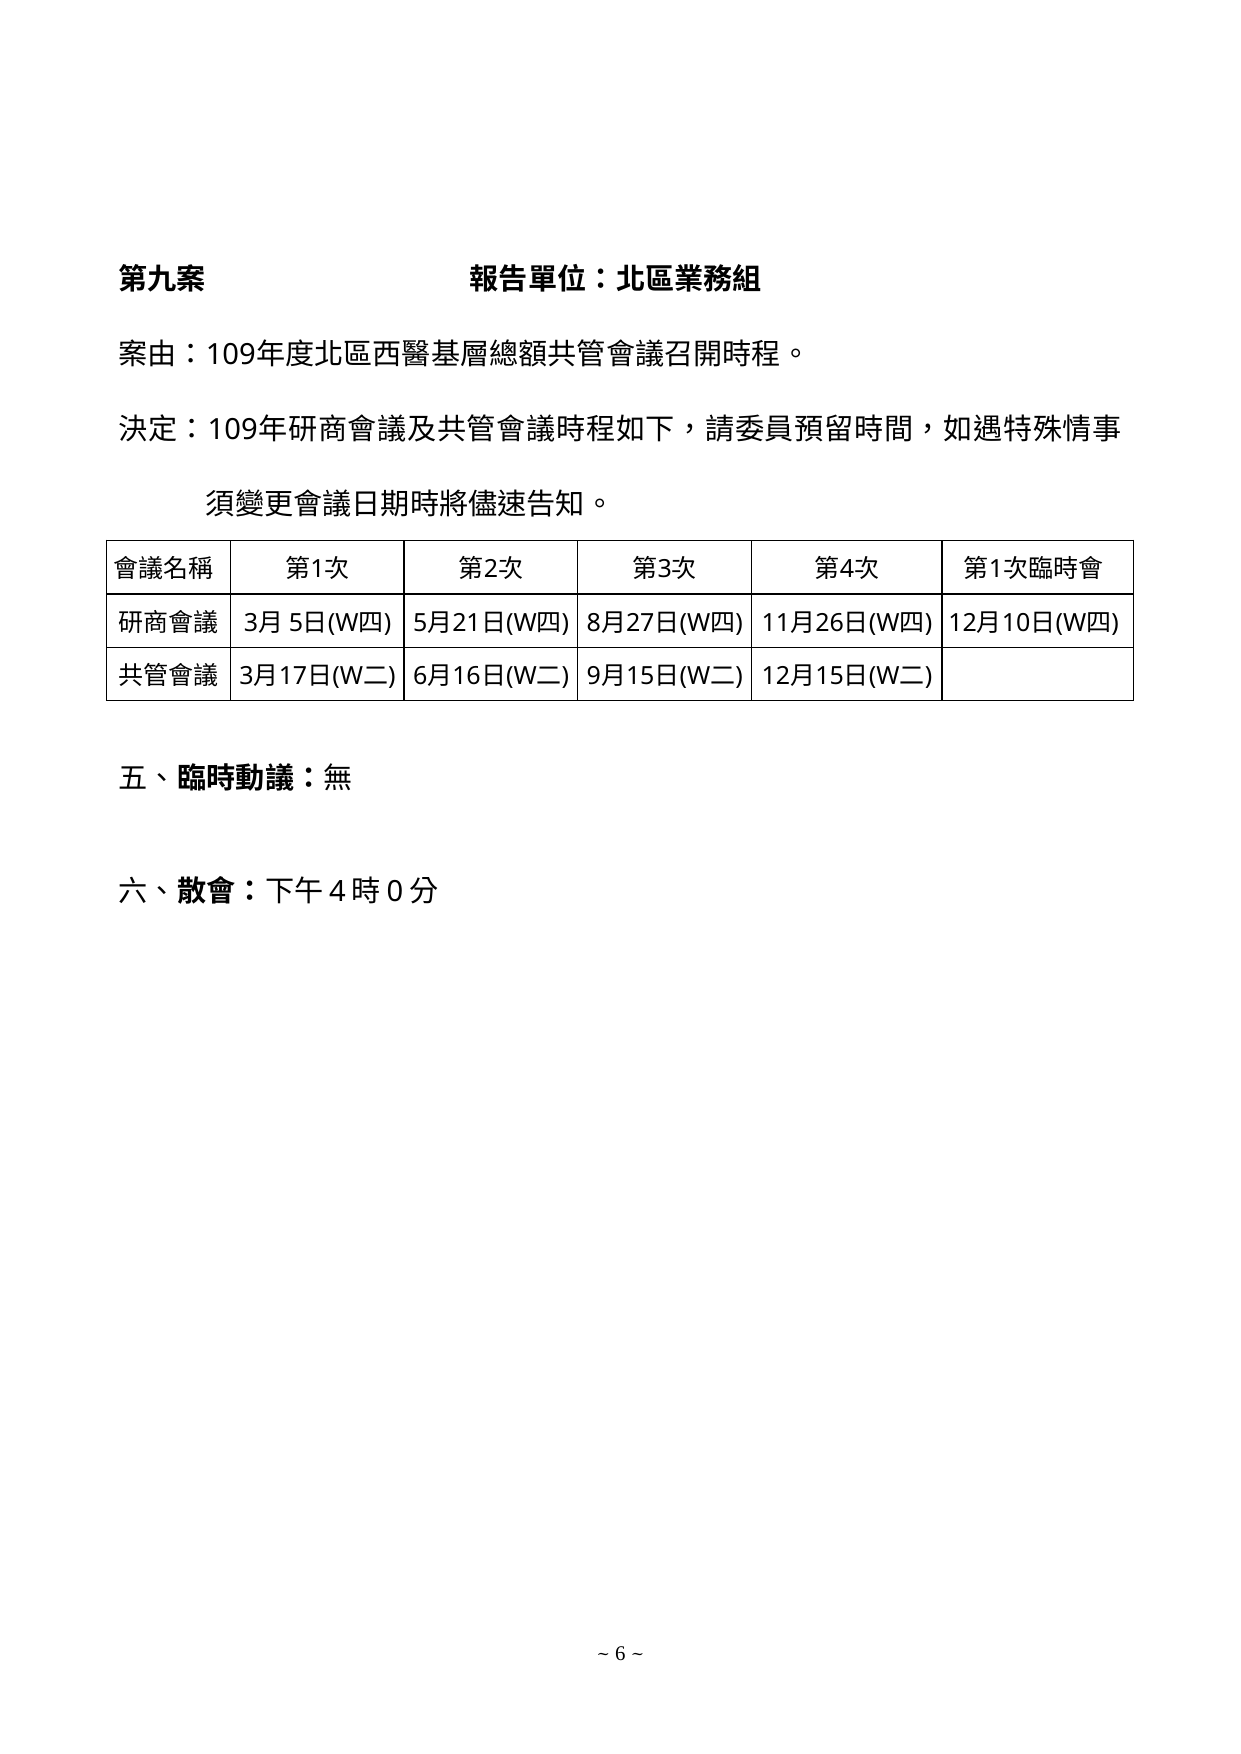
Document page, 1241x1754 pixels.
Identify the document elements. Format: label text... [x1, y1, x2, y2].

table_header 會議名稱 [107, 541, 230, 593]
list 臨時動議：無 [118, 738, 1122, 813]
table_cell 11月26日(W四) [752, 595, 941, 646]
table_cell [943, 648, 1133, 700]
text 第九案 報告單位：北區業務組 [118, 239, 1122, 314]
table_header 第4次 [752, 541, 941, 593]
table_cell 9月15日(W二) [578, 648, 751, 700]
text 案由：109年度北區西醫基層總額共管會議召開時程。 [118, 314, 1122, 389]
table_cell 5月21日(W四) [405, 595, 577, 646]
table_cell 研商會議 [107, 595, 230, 646]
table_cell 8月27日(W四) [578, 595, 751, 646]
table_cell 6月16日(W二) [405, 648, 577, 700]
table_header 第1次 [231, 541, 403, 593]
table_cell 3月 5日(W四) [231, 595, 403, 646]
table_header 第1次臨時會 [943, 541, 1133, 593]
table_cell 共管會議 [107, 648, 230, 700]
table_header 第2次 [405, 541, 577, 593]
table_cell 12月15日(W二) [752, 648, 941, 700]
table_cell 3月17日(W二) [231, 648, 403, 700]
table_header 第3次 [578, 541, 751, 593]
table_cell 12月10日(W四) [943, 595, 1133, 646]
list 散會：下午4時0分 [118, 851, 1122, 926]
text 決定：109年研商會議及共管會議時程如下，請委員預留時間，如遇特殊情事須變更會議日期時將儘速告知。 [118, 389, 1122, 539]
